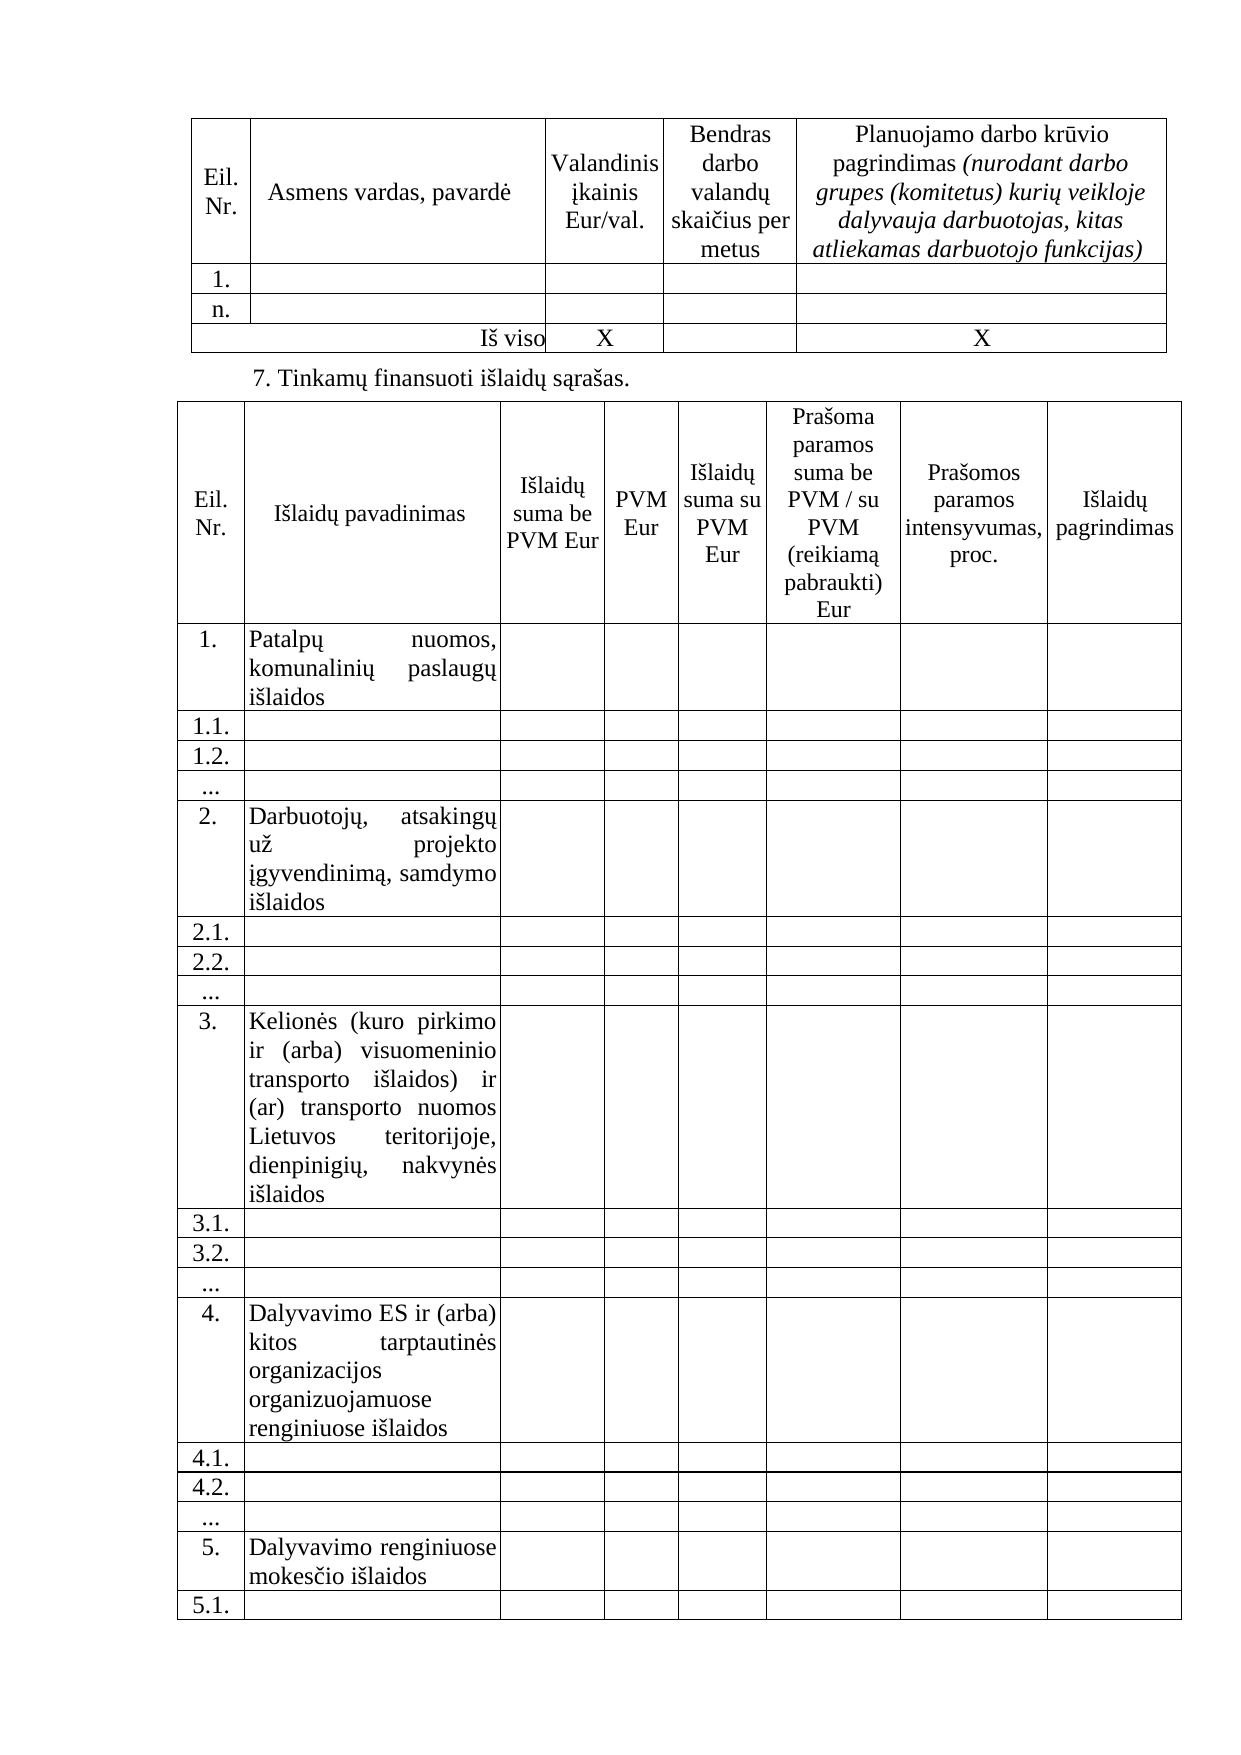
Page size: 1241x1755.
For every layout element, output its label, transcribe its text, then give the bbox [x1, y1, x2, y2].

table_cell X [797, 324, 1166, 352]
table_cell [605, 624, 678, 710]
table_cell [501, 624, 604, 710]
table_cell [767, 1591, 900, 1619]
table_cell [1048, 771, 1181, 800]
table_cell [679, 1268, 766, 1297]
table_cell 4.2. [178, 1473, 244, 1501]
table_header Bendras darbo valandų skaičius per metus [664, 119, 796, 263]
table_cell [1048, 1473, 1181, 1501]
table_cell [1048, 711, 1181, 740]
table_cell [501, 1298, 604, 1442]
table_cell [901, 1532, 1047, 1589]
table_cell [664, 264, 796, 293]
table_cell [901, 801, 1047, 916]
table_cell [767, 1238, 900, 1267]
table_cell [767, 1532, 900, 1589]
table_cell [245, 741, 500, 770]
table_cell [1048, 1532, 1181, 1589]
table_cell [605, 741, 678, 770]
table_cell Patalpų nuomos, komunalinių paslaugų išlaidos [245, 624, 500, 710]
table_cell [767, 771, 900, 800]
table_cell [679, 1591, 766, 1619]
table_cell [605, 1591, 678, 1619]
table_cell [901, 711, 1047, 740]
table_cell [605, 711, 678, 740]
table_cell ... [178, 771, 244, 800]
table_cell [501, 917, 604, 946]
table_cell [501, 711, 604, 740]
table_cell [767, 917, 900, 946]
table_cell Kelionės (kuro pirkimo ir (arba) visuomeninio transporto išlaidos) ir (ar) transporto nuomos Lietuvos teritorijoje, dienpinigių, nakvynės išlaidos [245, 1006, 500, 1207]
table_cell ... [178, 1502, 244, 1531]
text 7. Tinkamų finansuoti išlaidų sąrašas. [177, 363, 1181, 392]
table_cell n. [192, 294, 250, 322]
table_cell Darbuotojų, atsakingų už projekto įgyvendinimą, samdymo išlaidos [245, 801, 500, 916]
table_cell [767, 1473, 900, 1501]
table_cell [251, 294, 545, 322]
table_cell [1048, 1006, 1181, 1207]
table_cell [679, 917, 766, 946]
table_cell 4. [178, 1298, 244, 1442]
table_cell [901, 1006, 1047, 1207]
table_cell [664, 294, 796, 322]
table_cell [679, 1532, 766, 1589]
table_cell [501, 1209, 604, 1237]
table_cell 2.2. [178, 947, 244, 975]
table_cell [245, 1502, 500, 1531]
table_cell [245, 711, 500, 740]
table_cell [1048, 1238, 1181, 1267]
table_cell [767, 741, 900, 770]
table_cell [767, 1443, 900, 1471]
table_cell [1048, 624, 1181, 710]
table_cell [679, 1502, 766, 1531]
table_cell [767, 624, 900, 710]
table_cell [605, 1532, 678, 1589]
table_cell [797, 294, 1166, 322]
table_cell Dalyvavimo renginiuose mokesčio išlaidos [245, 1532, 500, 1589]
table_cell 1. [192, 264, 250, 293]
table_cell [1048, 741, 1181, 770]
table_cell [501, 801, 604, 916]
table_cell [901, 976, 1047, 1005]
table_cell [245, 771, 500, 800]
table_cell [245, 1238, 500, 1267]
table_cell [767, 801, 900, 916]
table_cell [1048, 917, 1181, 946]
table_cell [901, 1238, 1047, 1267]
table_cell [501, 1473, 604, 1501]
table_cell [501, 771, 604, 800]
table_cell [1048, 1268, 1181, 1297]
table_cell 2. [178, 801, 244, 916]
table_cell 1.2. [178, 741, 244, 770]
table_cell [679, 947, 766, 975]
table_cell [901, 1502, 1047, 1531]
table_cell [245, 1473, 500, 1501]
table_cell [679, 771, 766, 800]
table_cell [605, 1298, 678, 1442]
table_cell [245, 1268, 500, 1297]
table_cell [1048, 1591, 1181, 1619]
table_cell [501, 1006, 604, 1207]
table_cell [605, 801, 678, 916]
table_cell [767, 976, 900, 1005]
table_cell [767, 1209, 900, 1237]
table_cell [245, 976, 500, 1005]
table_header Išlaidų suma su PVM Eur [679, 402, 766, 623]
table_cell 3.2. [178, 1238, 244, 1267]
table_cell [245, 1443, 500, 1471]
table_cell Dalyvavimo ES ir (arba) kitos tarptautinės organizacijos organizuojamuose renginiuose išlaidos [245, 1298, 500, 1442]
table_cell [797, 264, 1166, 293]
table_cell 5. [178, 1532, 244, 1589]
table_cell 5.1. [178, 1591, 244, 1619]
table_header Išlaidų pavadinimas [245, 402, 500, 623]
table_header Prašoma paramos suma be PVM / su PVM (reikiamą pabraukti) Eur [767, 402, 900, 623]
table_cell [245, 1209, 500, 1237]
table_cell [501, 947, 604, 975]
table_cell ... [178, 976, 244, 1005]
table_header PVM Eur [605, 402, 678, 623]
table_cell [605, 1502, 678, 1531]
table_cell 1. [178, 624, 244, 710]
table_header Valandinis įkainis Eur/val. [546, 119, 663, 263]
table_cell [605, 1473, 678, 1501]
table_cell [605, 976, 678, 1005]
table_cell [679, 624, 766, 710]
table_cell [501, 1502, 604, 1531]
table_cell [679, 1473, 766, 1501]
table_header Asmens vardas, pavardė [251, 119, 545, 263]
table_cell [679, 1006, 766, 1207]
table_cell [245, 947, 500, 975]
table_cell [767, 1268, 900, 1297]
table_cell [767, 1298, 900, 1442]
table_cell 3.1. [178, 1209, 244, 1237]
table_cell [901, 1591, 1047, 1619]
table_cell 3. [178, 1006, 244, 1207]
table_cell X [546, 324, 663, 352]
table_cell [679, 711, 766, 740]
table_cell [679, 741, 766, 770]
table_cell 2.1. [178, 917, 244, 946]
table_header Išlaidų suma be PVM Eur [501, 402, 604, 623]
table_cell [501, 1238, 604, 1267]
table_cell [501, 976, 604, 1005]
table_cell 1.1. [178, 711, 244, 740]
table_cell [679, 1238, 766, 1267]
table_cell ... [178, 1268, 244, 1297]
table_cell [901, 1443, 1047, 1471]
table_cell [501, 1532, 604, 1589]
table_cell [605, 1006, 678, 1207]
table_cell [1048, 1443, 1181, 1471]
table_cell [767, 1502, 900, 1531]
table_cell [605, 1268, 678, 1297]
table_cell [901, 741, 1047, 770]
table_cell [251, 264, 545, 293]
table_header Eil. Nr. [192, 119, 250, 263]
table_cell [679, 801, 766, 916]
table_cell [679, 1443, 766, 1471]
table_cell [1048, 1502, 1181, 1531]
table_cell [901, 1473, 1047, 1501]
table_cell [901, 1298, 1047, 1442]
table_cell [605, 1443, 678, 1471]
table_cell [546, 264, 663, 293]
table_cell [501, 1591, 604, 1619]
table_cell [501, 1443, 604, 1471]
table_header Išlaidų pagrindimas [1048, 402, 1181, 623]
table_cell [605, 1238, 678, 1267]
table_cell [901, 1268, 1047, 1297]
table_cell [1048, 1209, 1181, 1237]
table_cell [767, 1006, 900, 1207]
table_cell [901, 917, 1047, 946]
table_cell [605, 771, 678, 800]
table_cell [546, 294, 663, 322]
table_cell [901, 624, 1047, 710]
table_cell [605, 917, 678, 946]
table_cell [245, 1591, 500, 1619]
table_cell [1048, 1298, 1181, 1442]
table_cell [605, 1209, 678, 1237]
table_cell Iš viso [192, 324, 545, 352]
table_cell [901, 1209, 1047, 1237]
table_cell [605, 947, 678, 975]
table_cell 4.1. [178, 1443, 244, 1471]
table_cell [1048, 947, 1181, 975]
table_cell [767, 711, 900, 740]
table_header Prašomos paramos intensyvumas, proc. [901, 402, 1047, 623]
table_header Planuojamo darbo krūvio pagrindimas (nurodant darbo grupes (komitetus) kurių veikloje dalyvauja darbuotojas, kitas atliekamas darbuotojo funkcijas) [797, 119, 1166, 263]
table_cell [501, 741, 604, 770]
table_cell [501, 1268, 604, 1297]
table_cell [901, 771, 1047, 800]
table_cell [679, 1209, 766, 1237]
table_cell [1048, 801, 1181, 916]
table_cell [679, 976, 766, 1005]
table_cell [901, 947, 1047, 975]
table_cell [679, 1298, 766, 1442]
table_cell [245, 917, 500, 946]
table_header Eil. Nr. [178, 402, 244, 623]
table_cell [1048, 976, 1181, 1005]
table_cell [664, 324, 796, 352]
table_cell [767, 947, 900, 975]
